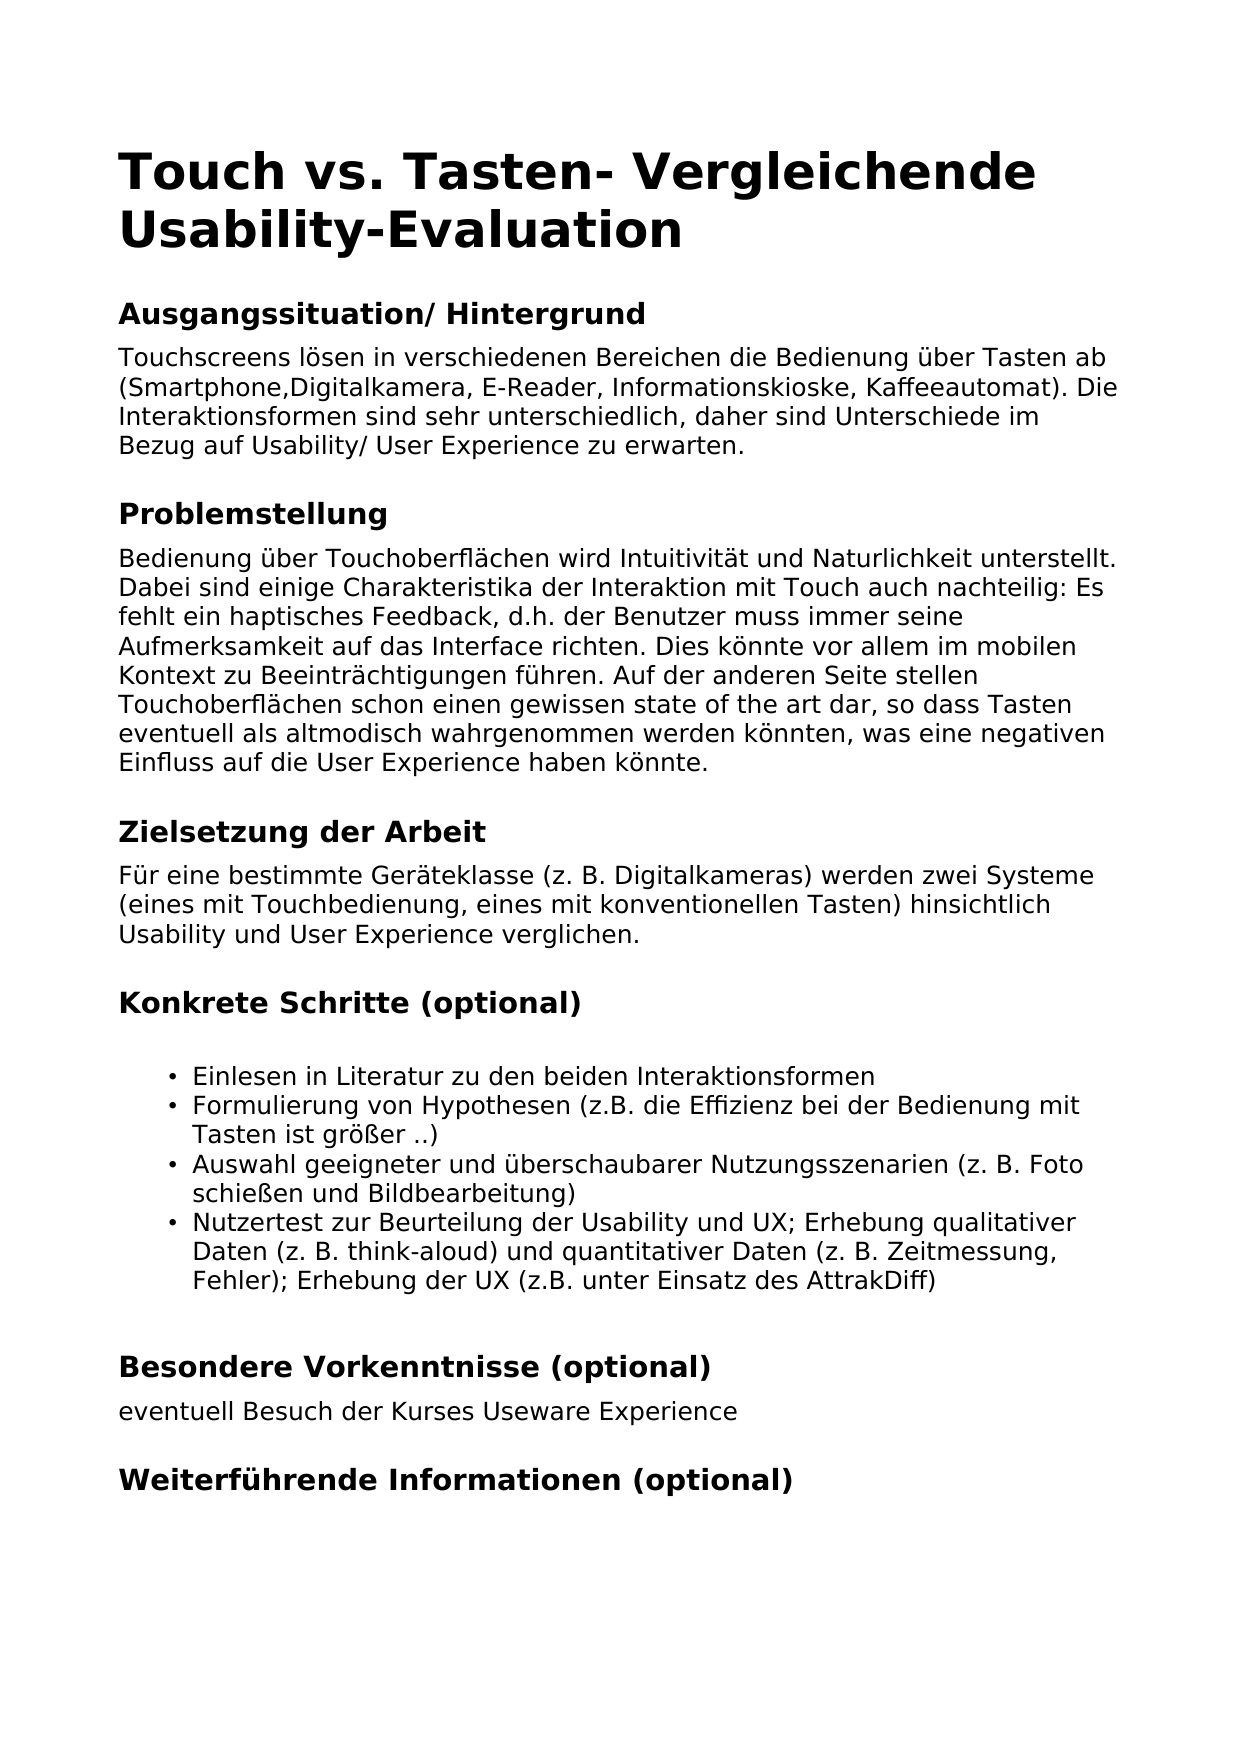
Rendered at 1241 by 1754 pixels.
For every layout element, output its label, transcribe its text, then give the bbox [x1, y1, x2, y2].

subtitle Weiterführende Informationen (optional) [118, 1463, 1122, 1497]
subtitle Besondere Vorkenntnisse (optional) [118, 1350, 1122, 1384]
subtitle Zielsetzung der Arbeit [118, 815, 1122, 849]
subtitle Touch vs. Tasten- Vergleichende Usability-Evaluation [118, 143, 1122, 259]
list Einlesen in Literatur zu den beiden Interaktionsformen [177, 1062, 1122, 1092]
text eventuell Besuch der Kurses Useware Experience [118, 1397, 1122, 1426]
subtitle Problemstellung [118, 498, 1122, 532]
list Formulierung von Hypothesen (z.B. die Effizienz bei der Bedienung mit Tasten ist größer ..) [177, 1092, 1122, 1150]
subtitle Konkrete Schritte (optional) [118, 986, 1122, 1020]
text Bedienung über Touchoberflächen wird Intuitivität und Naturlichkeit unterstellt. Dabei sind einige Charakteristika der Interaktion mit Touch auch nachteilig: Es fehlt ein haptisches Feedback, d.h. der Benutzer muss immer seine Aufmerksamkeit auf das Interface richten. Dies könnte vor allem im mobilen Kontext zu Beeinträchtigungen führen. Auf der anderen Seite stellen Touchoberflächen schon einen gewissen state of the art dar, so dass Tasten eventuell als altmodisch wahrgenommen werden könnten, was eine negativen Einfluss auf die User Experience haben könnte. [118, 544, 1122, 777]
list Nutzertest zur Beurteilung der Usability und UX; Erhebung qualitativer Daten (z. B. think-aloud) und quantitativer Daten (z. B. Zeitmessung, Fehler); Erhebung der UX (z.B. unter Einsatz des AttrakDiff) [177, 1208, 1122, 1296]
list Auswahl geeigneter und überschaubarer Nutzungsszenarien (z. B. Foto schießen und Bildbearbeitung) [177, 1150, 1122, 1208]
text Touchscreens lösen in verschiedenen Bereichen die Bedienung über Tasten ab (Smartphone,Digitalkamera, E-Reader, Informationskioske, Kaffeeautomat). Die Interaktionsformen sind sehr unterschiedlich, daher sind Unterschiede im Bezug auf Usability/ User Experience zu erwarten. [118, 343, 1122, 460]
text Für eine bestimmte Geräteklasse (z. B. Digitalkameras) werden zwei Systeme (eines mit Touchbedienung, eines mit konventionellen Tasten) hinsichtlich Usability und User Experience verglichen. [118, 861, 1122, 949]
subtitle Ausgangssituation/ Hintergrund [118, 297, 1122, 331]
